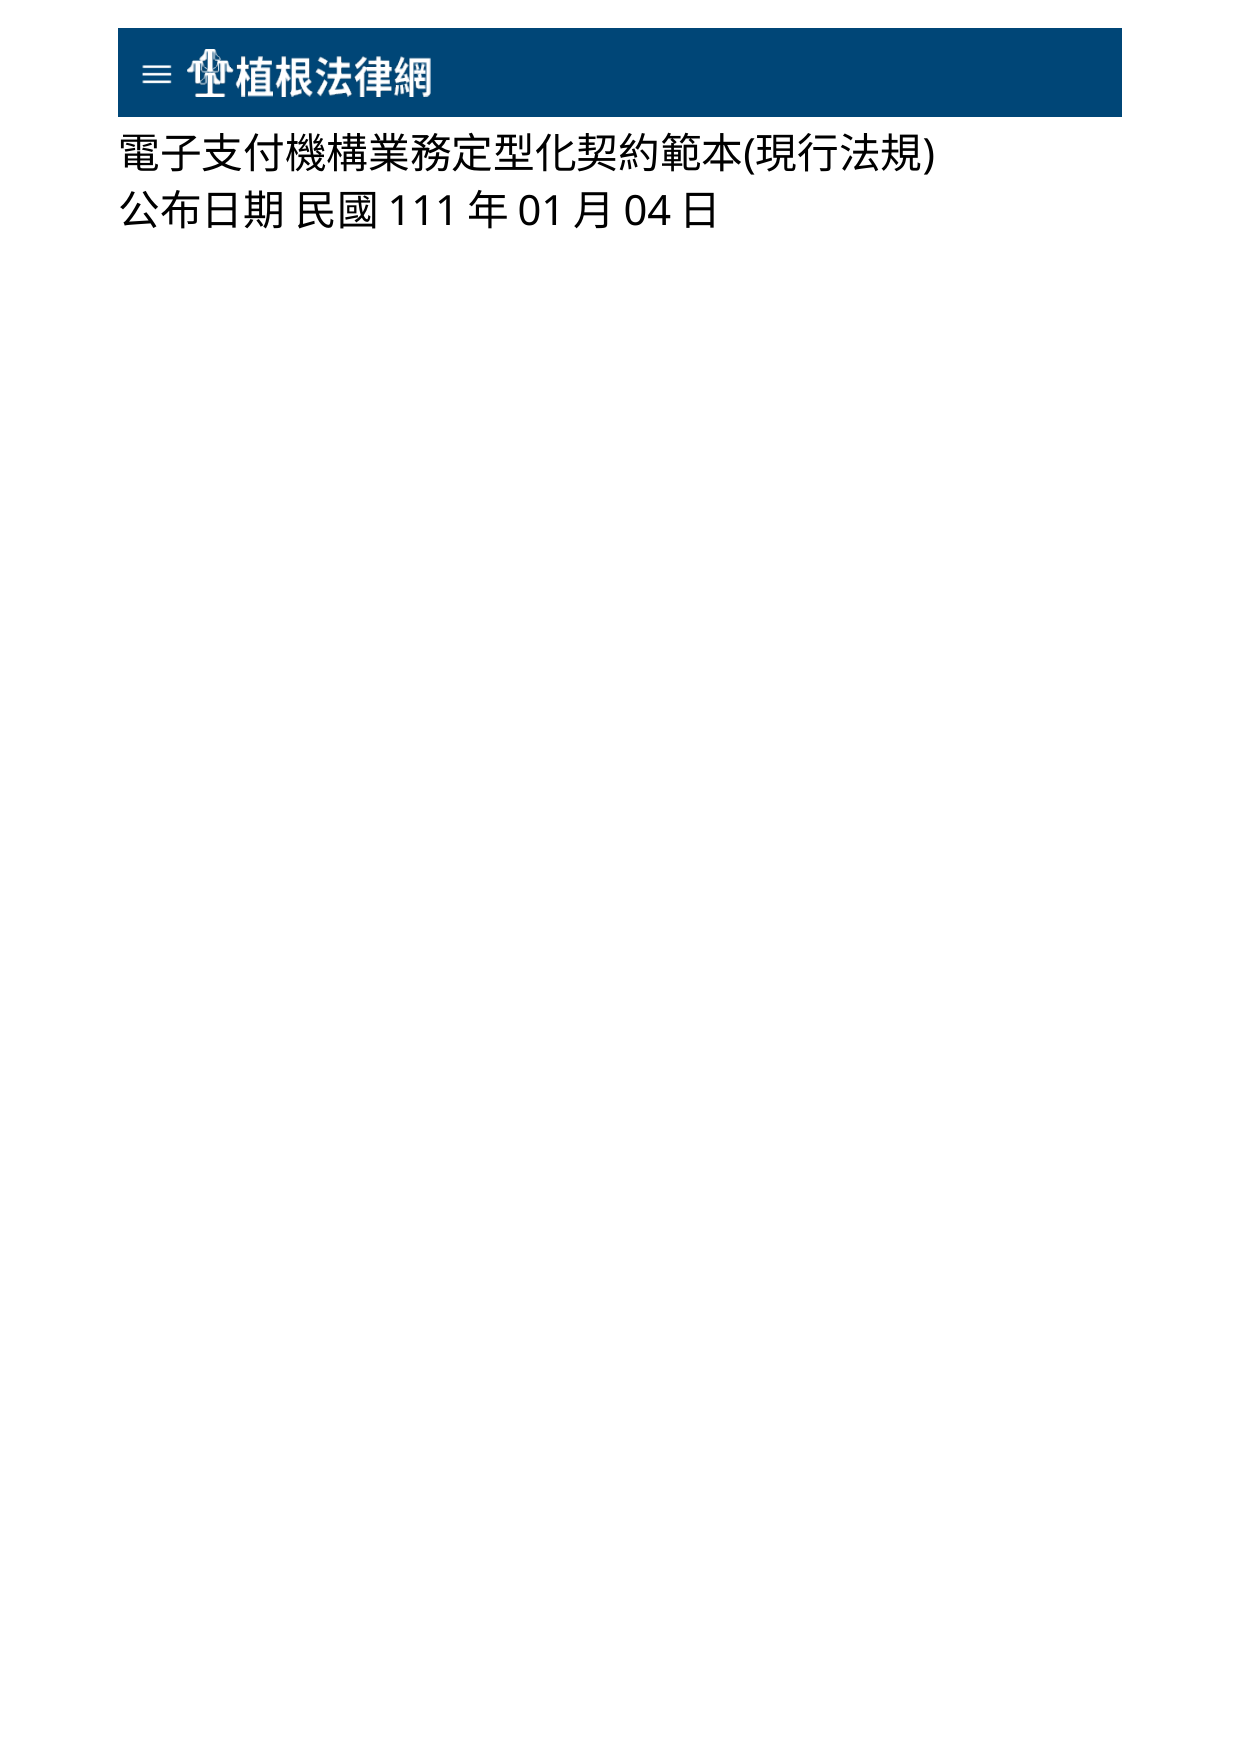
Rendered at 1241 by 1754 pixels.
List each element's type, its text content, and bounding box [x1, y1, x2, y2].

text 公布日期 民國111年01月04日 [118, 180, 1122, 237]
text 電子支付機構業務定型化契約範本(現行法規) [118, 123, 1122, 180]
picture [118, 28, 1122, 117]
